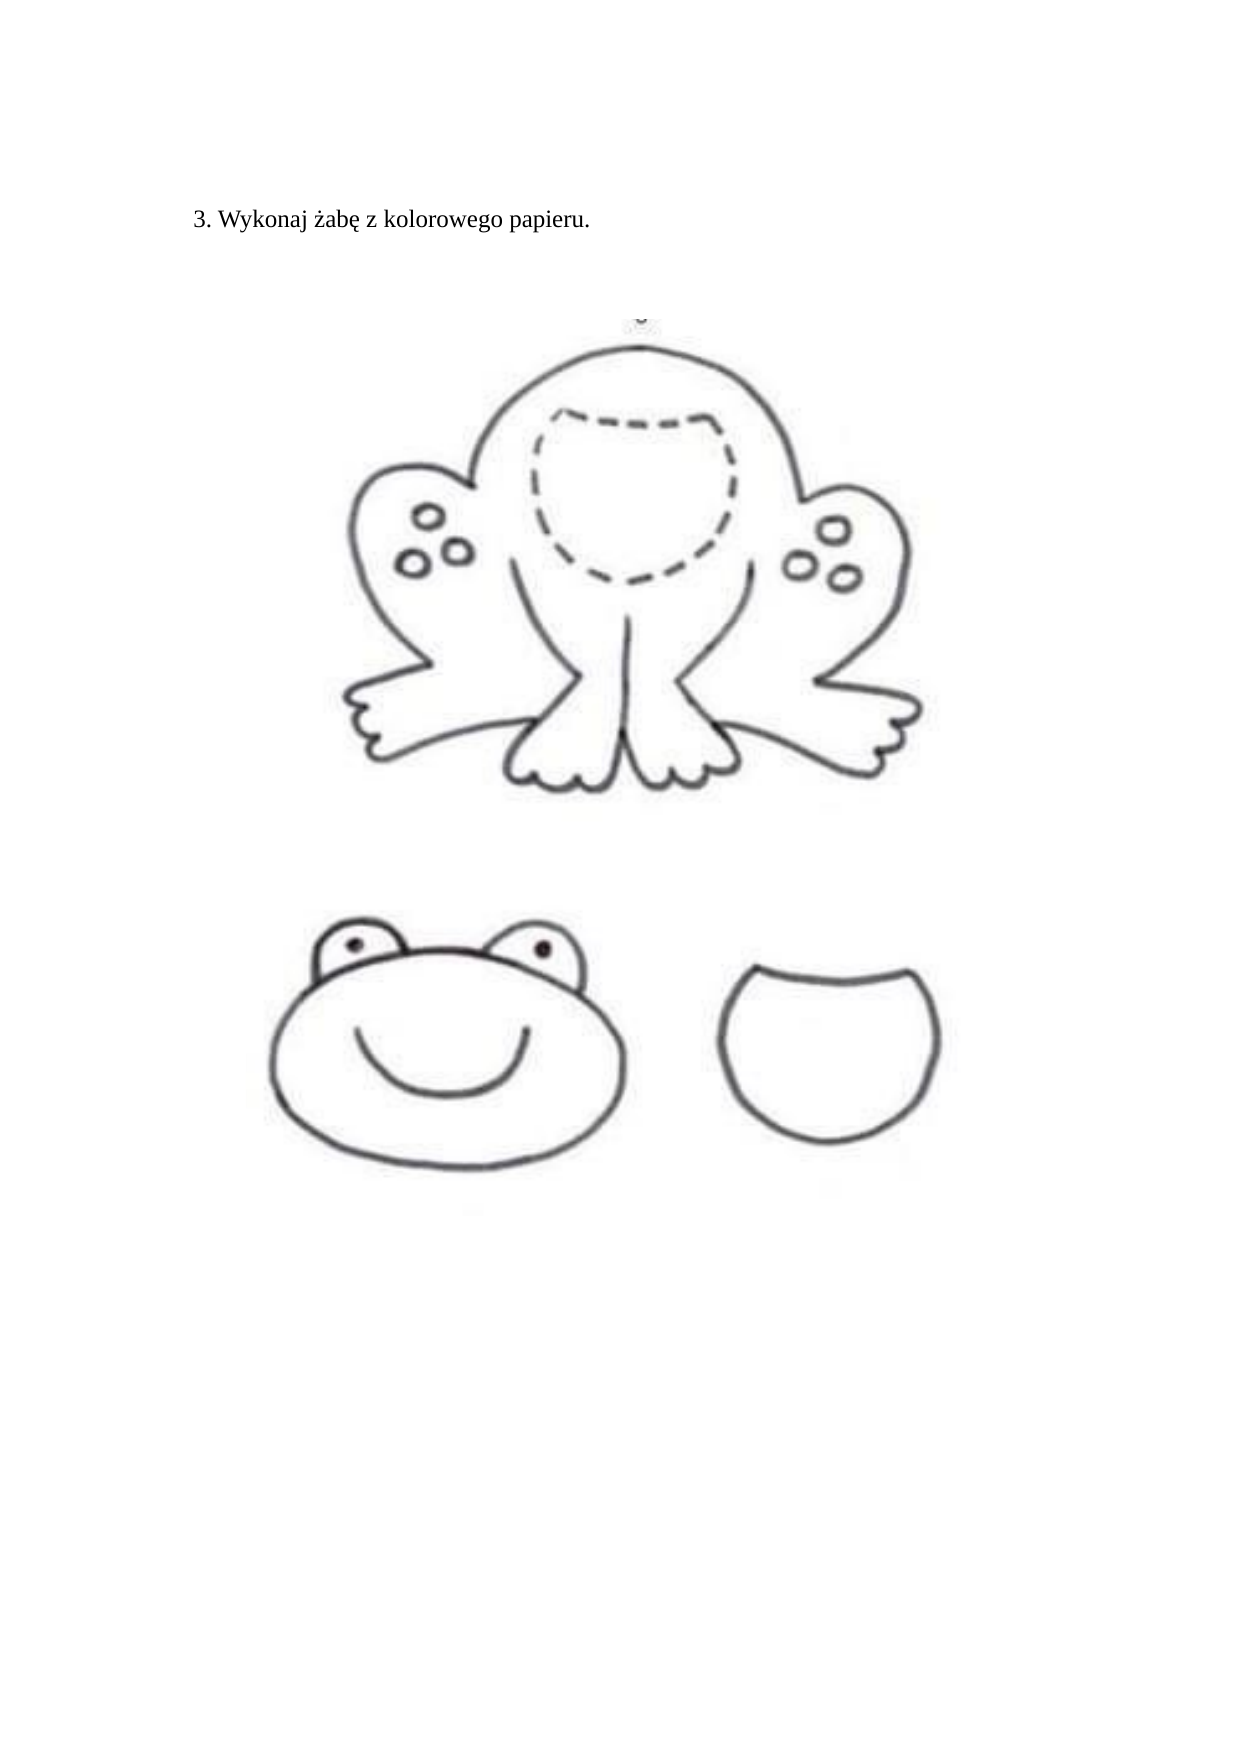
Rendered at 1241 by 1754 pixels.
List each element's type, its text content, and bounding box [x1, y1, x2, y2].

picture [245, 319, 995, 1216]
list 3. Wykonaj żabę z kolorowego papieru. [156, 204, 1122, 233]
